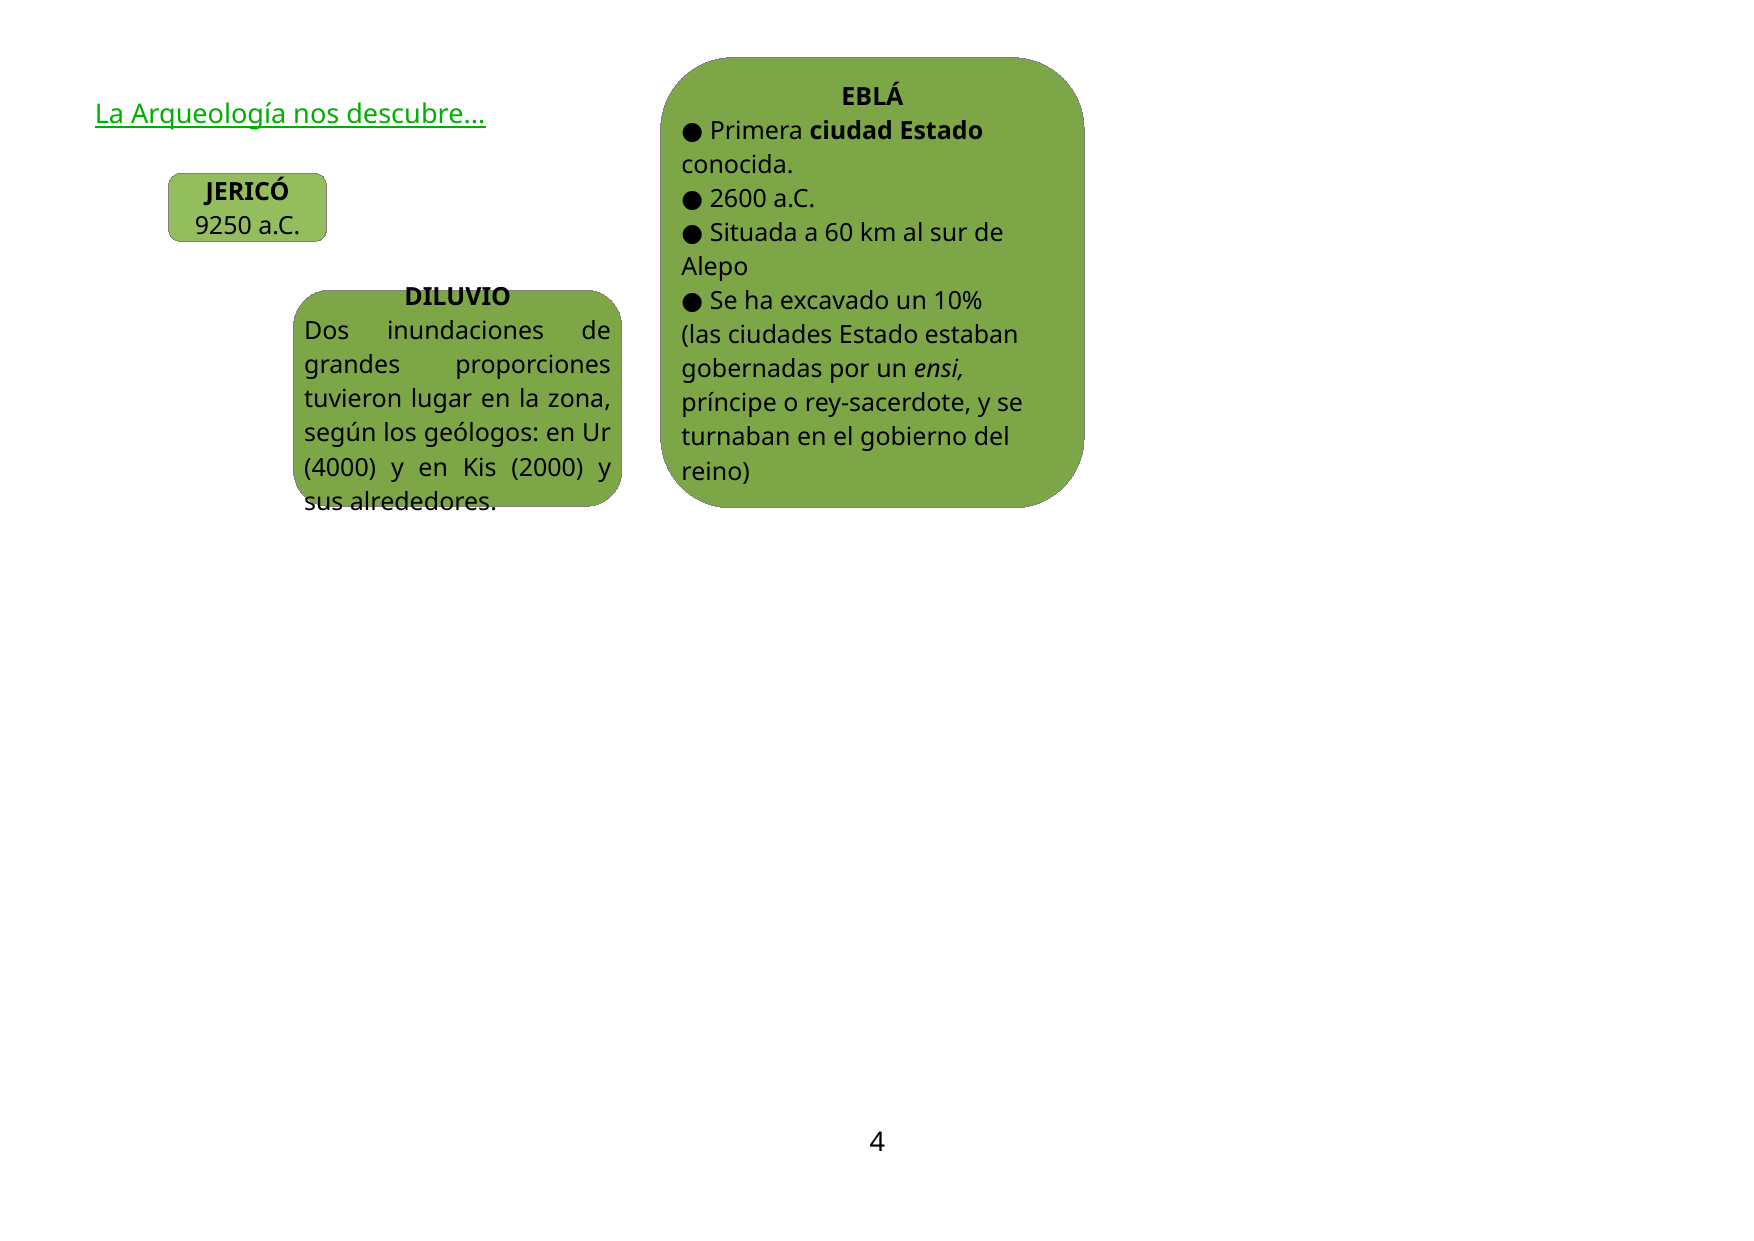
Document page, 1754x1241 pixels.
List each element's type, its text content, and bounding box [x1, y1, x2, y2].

text La Arqueología nos descubre... [94, 94, 669, 131]
text [1076, 94, 1659, 131]
